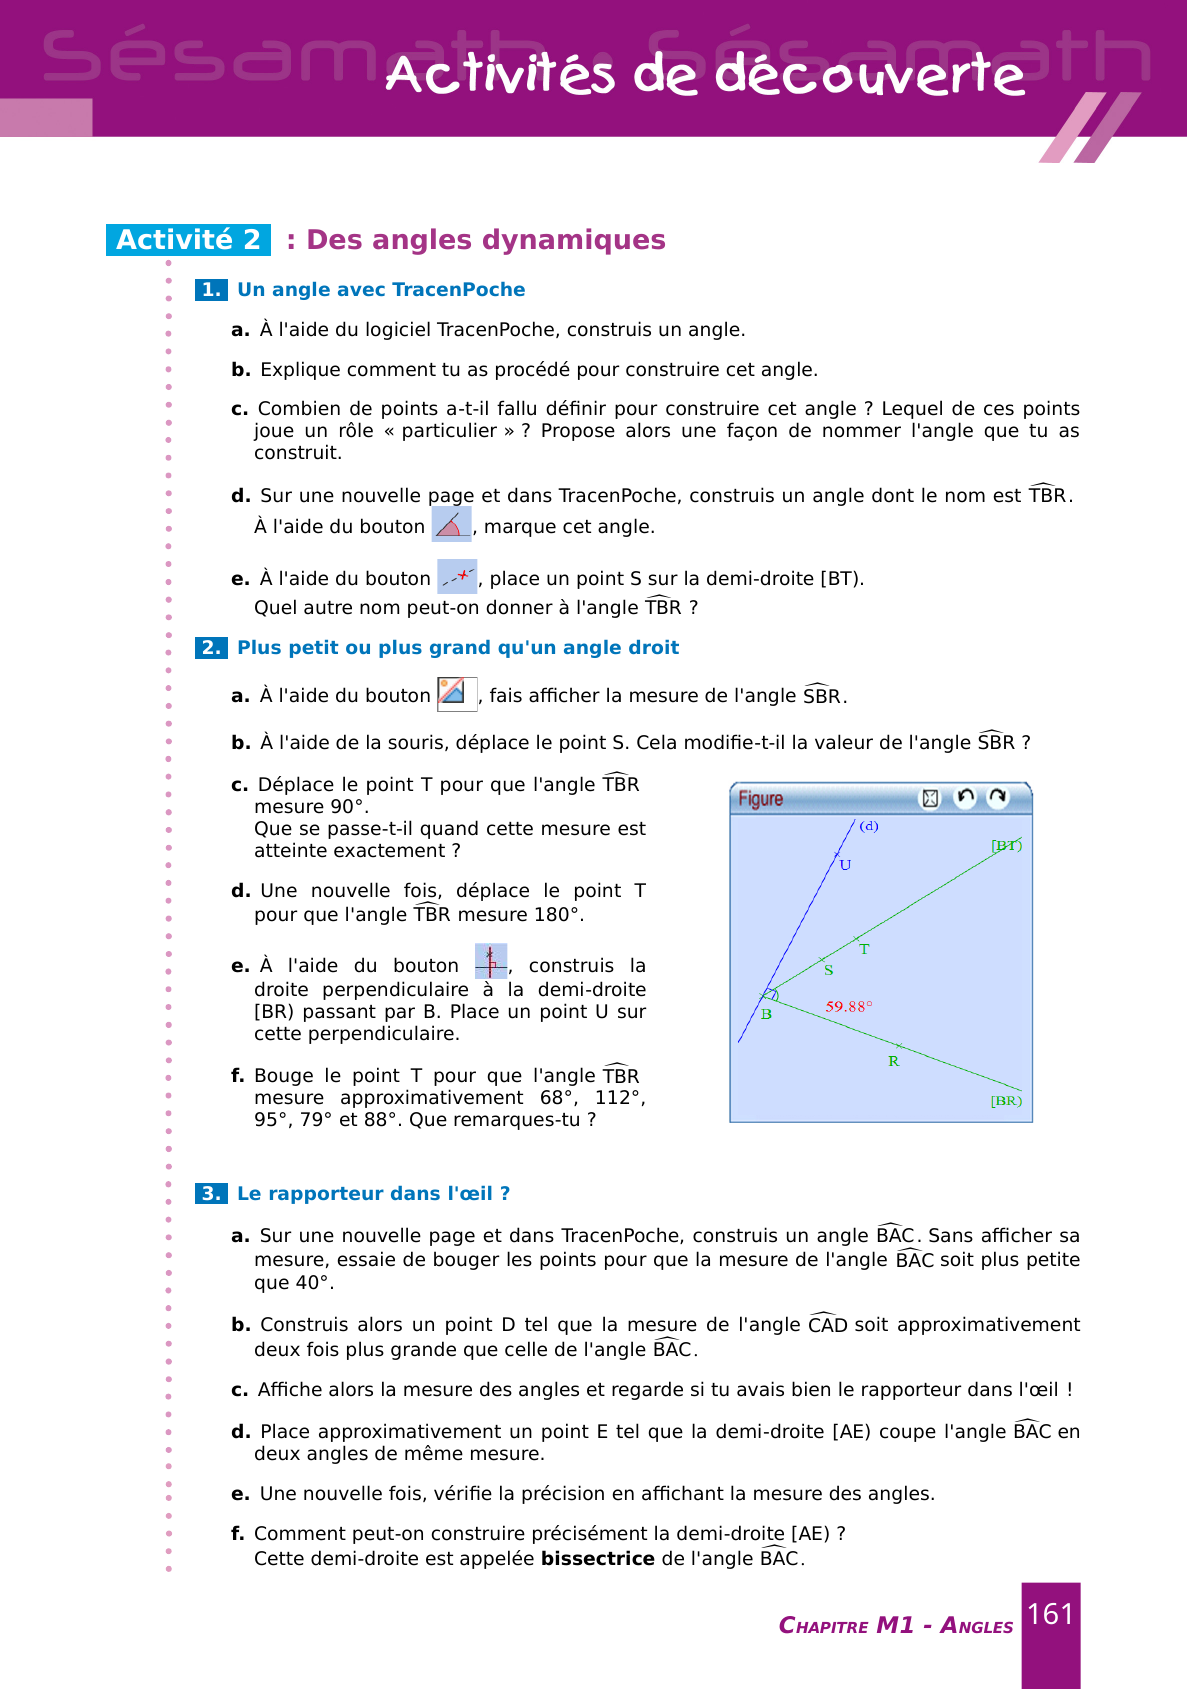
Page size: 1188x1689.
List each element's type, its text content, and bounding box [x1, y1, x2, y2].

picture [0, 0, 1187, 163]
list : Des angles dynamiques [271, 224, 1081, 256]
list Affiche alors la mesure des angles et regarde si tu avais bien le rapporteur dans l'œil ! [224, 1379, 1081, 1401]
list À l'aide du bouton , place un point S sur la demi-droite [BT). Quel autre nom peut‑on donner à l'angle? [224, 559, 1081, 619]
list Le rapporteur dans l'œil ? [228, 1183, 1081, 1204]
list Un angle avec TracenPoche [228, 279, 1081, 301]
list À l'aide du bouton , fais afficher la mesure de l'angle [224, 676, 1081, 711]
picture [437, 559, 478, 594]
list Construis alors un point D tel que la mesure de l'anglesoit approximativement deux fois plus grande que celle de l'angle [224, 1312, 1081, 1361]
list Sur une nouvelle page et dans TracenPoche, construis un angle dont le nom est À l'aide du bouton , marque cet angle. [224, 482, 1081, 541]
list Place approximativement un point E tel que la demi‑droite [AE) coupe l'angleen deux angles de même mesure. [224, 1418, 1081, 1465]
list Comment peut‑on construire précisément la demi‑droite [AE) ? Cette demi-droite est appelée bissectrice de l'angle [224, 1523, 1081, 1569]
picture [728, 780, 1034, 1123]
list Une nouvelle fois, déplace le point T pour que l'anglemesure 180°. [224, 879, 647, 926]
list À l'aide du bouton , construis la droite perpendiculaire à la demi‑droite [BR) passant par B. Place un point U sur cette perpendiculaire. [224, 944, 647, 1045]
list Bouge le point T pour que l'angle mesure approximativement 68°, 112°, 95°, 79° et 88°. Que remarques‑tu ? [224, 1063, 647, 1131]
list Sur une nouvelle page et dans TracenPoche, construis un angleSans afficher sa mesure, essaie de bouger les points pour que la mesure de l'anglesoit plus petite que 40°. [224, 1222, 1081, 1294]
picture [431, 506, 472, 542]
list Combien de points a‑t‑il fallu définir pour construire cet angle ? Lequel de ces points joue un rôle « particulier » ? Propose alors une façon de nommer l'angle que tu as construit. [224, 398, 1081, 464]
list Une nouvelle fois, vérifie la précision en affichant la mesure des angles. [224, 1483, 1081, 1505]
list Déplace le point T pour que l'anglemesure 90°. Que se passe‑t‑il quand cette mesure est atteinte exactement ? [224, 771, 647, 862]
list À l'aide du logiciel TracenPoche, construis un angle. [224, 319, 1081, 341]
list À l'aide de la souris, déplace le point S. Cela modifie‑t‑il la valeur de l'angle? [224, 729, 1081, 754]
list Plus petit ou plus grand qu'un angle droit [228, 637, 1081, 659]
picture [475, 943, 508, 979]
list Explique comment tu as procédé pour construire cet angle. [224, 359, 1081, 381]
